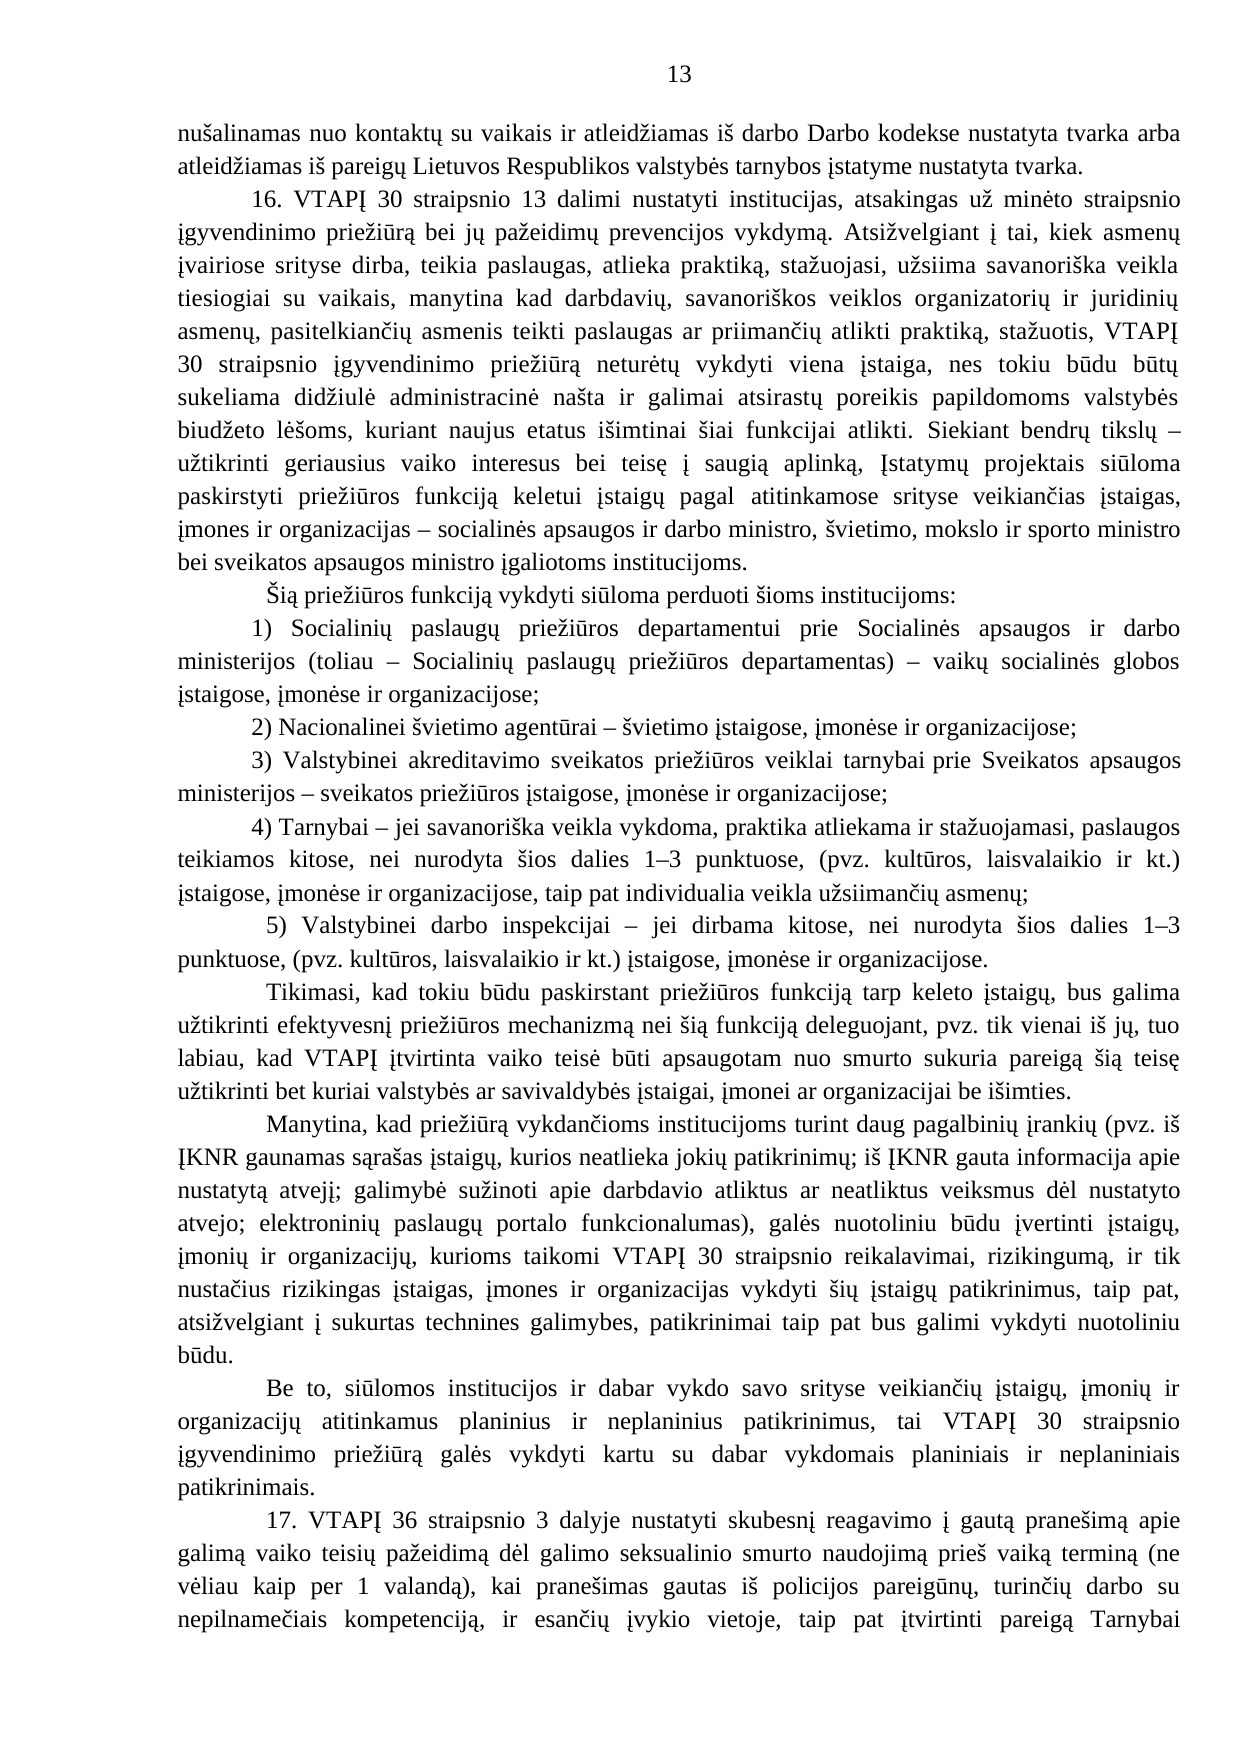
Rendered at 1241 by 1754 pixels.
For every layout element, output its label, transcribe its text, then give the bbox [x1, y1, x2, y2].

text Be to, siūlomos institucijos ir dabar vykdo savo srityse veikiančių įstaigų, įmonių ir organizacijų atitinkamus planinius ir neplaninius patikrinimus, tai VTAPĮ 30 straipsnio įgyvendinimo priežiūrą galės vykdyti kartu su dabar vykdomais planiniais ir neplaniniais patikrinimais. [177, 1373, 1181, 1501]
text 2) Nacionalinei švietimo agentūrai – švietimo įstaigose, įmonėse ir organizacijose; [177, 712, 1181, 741]
text 4) Tarnybai – jei savanoriška veikla vykdoma, praktika atliekama ir stažuojamasi, paslaugos teikiamos kitose, nei nurodyta šios dalies 1–3 punktuose, (pvz. kultūros, laisvalaikio ir kt.) įstaigose, įmonėse ir organizacijose, taip pat individualia veikla užsiimančių asmenų; [177, 812, 1181, 906]
text 3) Valstybinei akreditavimo sveikatos priežiūros veiklai tarnybai prie Sveikatos apsaugos ministerijos – sveikatos priežiūros įstaigose, įmonėse ir organizacijose; [177, 746, 1181, 807]
text 17. VTAPĮ 36 straipsnio 3 dalyje nustatyti skubesnį reagavimo į gautą pranešimą apie galimą vaiko teisių pažeidimą dėl galimo seksualinio smurto naudojimą prieš vaiką terminą (ne vėliau kaip per 1 valandą), kai pranešimas gautas iš policijos pareigūnų, turinčių darbo su nepilnamečiais kompetenciją, ir esančių įvykio vietoje, taip pat įtvirtinti pareigą Tarnybai [177, 1505, 1181, 1633]
text Manytina, kad priežiūrą vykdančioms institucijoms turint daug pagalbinių įrankių (pvz. iš ĮKNR gaunamas sąrašas įstaigų, kurios neatlieka jokių patikrinimų; iš ĮKNR gauta informacija apie nustatytą atvejį; galimybė sužinoti apie darbdavio atliktus ar neatliktus veiksmus dėl nustatyto atvejo; elektroninių paslaugų portalo funkcionalumas), galės nuotoliniu būdu įvertinti įstaigų, įmonių ir organizacijų, kurioms taikomi VTAPĮ 30 straipsnio reikalavimai, rizikingumą, ir tik nustačius rizikingas įstaigas, įmones ir organizacijas vykdyti šių įstaigų patikrinimus, taip pat, atsižvelgiant į sukurtas technines galimybes, patikrinimai taip pat bus galimi vykdyti nuotoliniu būdu. [177, 1109, 1181, 1369]
text 1) Socialinių paslaugų priežiūros departamentui prie Socialinės apsaugos ir darbo ministerijos (toliau – Socialinių paslaugų priežiūros departamentas) – vaikų socialinės globos įstaigose, įmonėse ir organizacijose; [177, 613, 1181, 708]
text 5) Valstybinei darbo inspekcijai – jei dirbama kitose, nei nurodyta šios dalies 1–3 punktuose, (pvz. kultūros, laisvalaikio ir kt.) įstaigose, įmonėse ir organizacijose. [177, 911, 1181, 972]
text 16. VTAPĮ 30 straipsnio 13 dalimi nustatyti institucijas, atsakingas už minėto straipsnio įgyvendinimo priežiūrą bei jų pažeidimų prevencijos vykdymą. Atsižvelgiant į tai, kiek asmenų įvairiose srityse dirba, teikia paslaugas, atlieka praktiką, stažuojasi, užsiima savanoriška veikla tiesiogiai su vaikais, manytina kad darbdavių, savanoriškos veiklos organizatorių ir juridinių asmenų, pasitelkiančių asmenis teikti paslaugas ar priimančių atlikti praktiką, stažuotis, VTAPĮ 30 straipsnio įgyvendinimo priežiūrą neturėtų vykdyti viena įstaiga, nes tokiu būdu būtų sukeliama didžiulė administracinė našta ir galimai atsirastų poreikis papildomoms valstybės biudžeto lėšoms, kuriant naujus etatus išimtinai šiai funkcijai atlikti. Siekiant bendrų tikslų – užtikrinti geriausius vaiko interesus bei teisę į saugią aplinką, Įstatymų projektais siūloma paskirstyti priežiūros funkciją keletui įstaigų pagal atitinkamose srityse veikiančias įstaigas, įmones ir organizacijas – socialinės apsaugos ir darbo ministro, švietimo, mokslo ir sporto ministro bei sveikatos apsaugos ministro įgaliotoms institucijoms. [177, 184, 1181, 576]
text nušalinamas nuo kontaktų su vaikais ir atleidžiamas iš darbo Darbo kodekse nustatyta tvarka arba atleidžiamas iš pareigų Lietuvos Respublikos valstybės tarnybos įstatyme nustatyta tvarka. [177, 118, 1181, 180]
text Tikimasi, kad tokiu būdu paskirstant priežiūros funkciją tarp keleto įstaigų, bus galima užtikrinti efektyvesnį priežiūros mechanizmą nei šią funkciją deleguojant, pvz. tik vienai iš jų, tuo labiau, kad VTAPĮ įtvirtinta vaiko teisė būti apsaugotam nuo smurto sukuria pareigą šią teisę užtikrinti bet kuriai valstybės ar savivaldybės įstaigai, įmonei ar organizacijai be išimties. [177, 977, 1181, 1104]
text Šią priežiūros funkciją vykdyti siūloma perduoti šioms institucijoms: [177, 580, 1181, 609]
